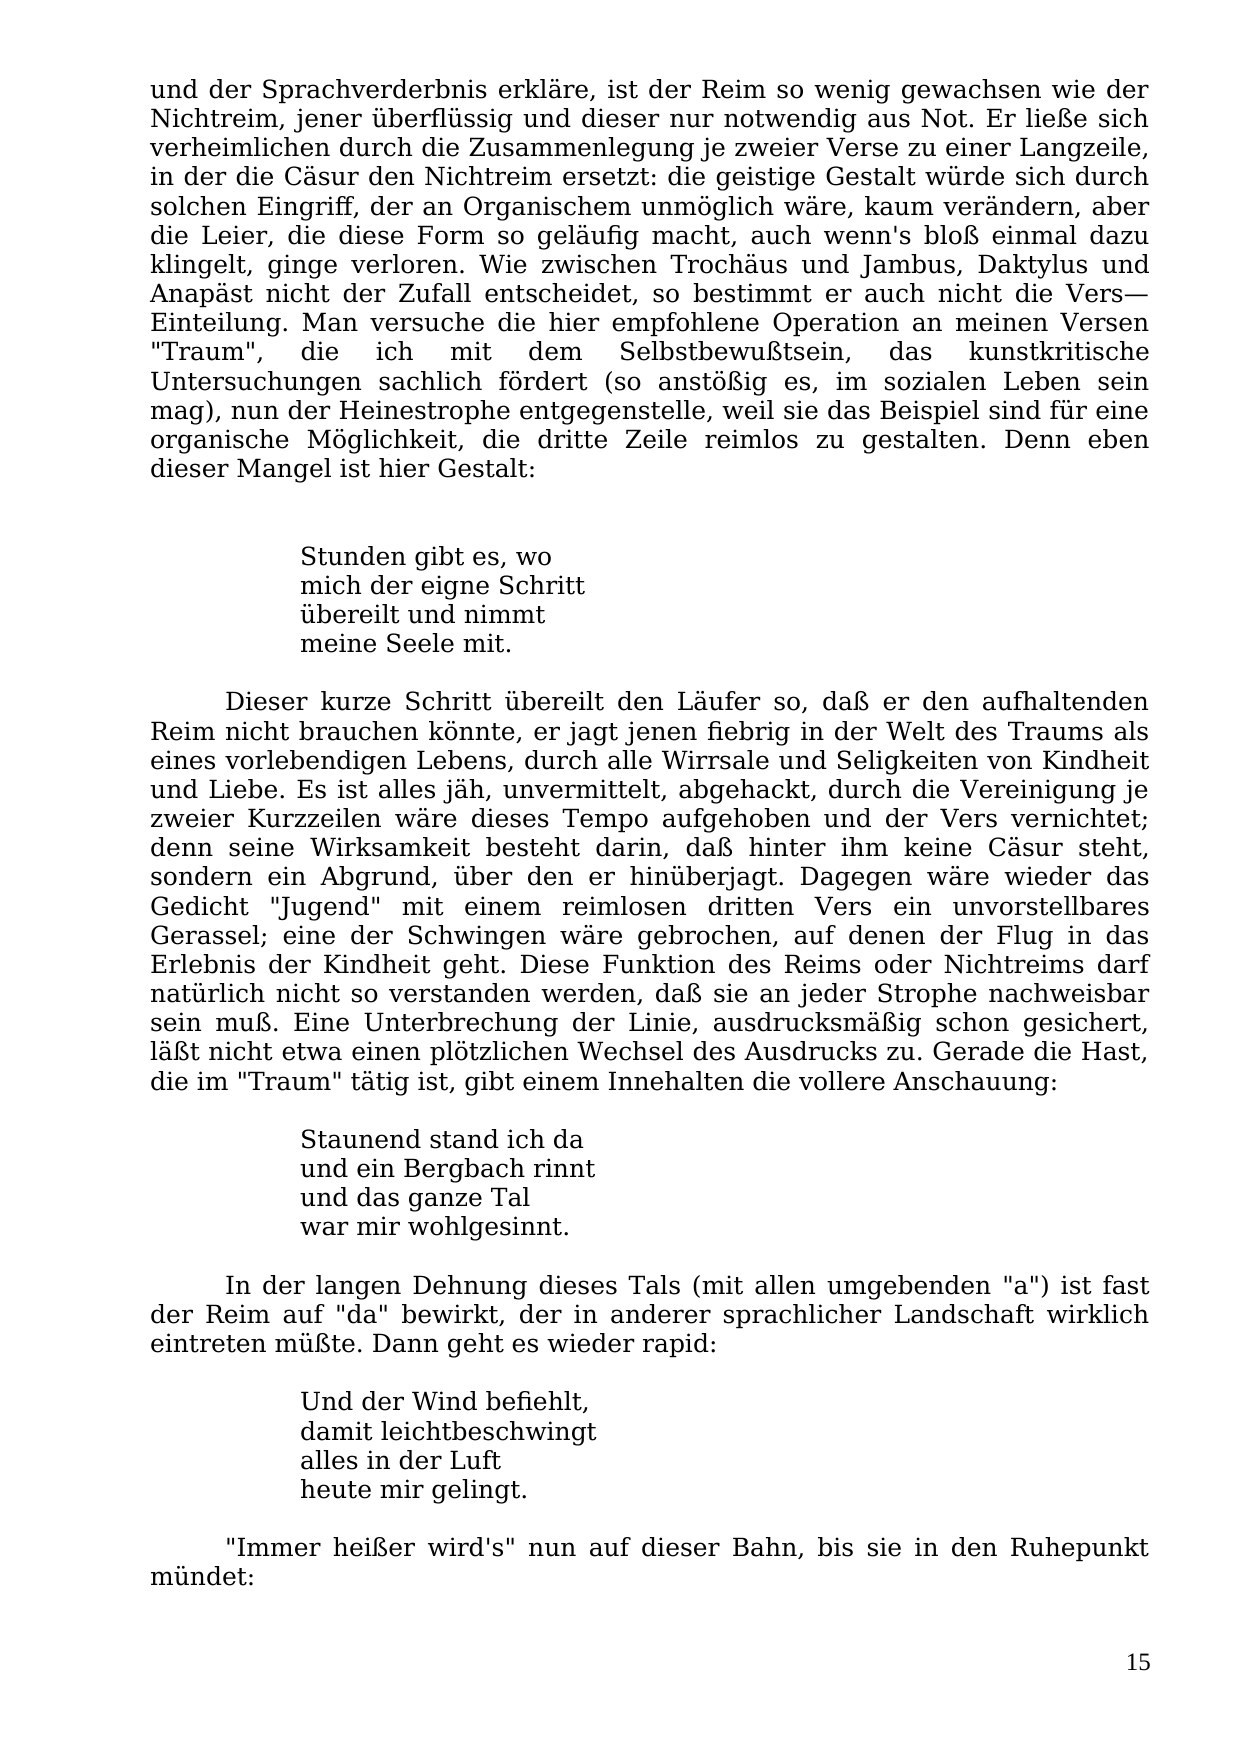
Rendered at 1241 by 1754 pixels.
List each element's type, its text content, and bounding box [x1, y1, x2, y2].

text und der Sprachverderbnis erkläre, ist der Reim so wenig gewachsen wie der Nichtreim, jener überflüssig und dieser nur notwendig aus Not. Er ließe sich verheimlichen durch die Zusammenlegung je zweier Verse zu einer Langzeile, in der die Cäsur den Nichtreim ersetzt: die geistige Gestalt würde sich durch solchen Eingriff, der an Organischem unmöglich wäre, kaum verändern, aber die Leier, die diese Form so geläufig macht, auch wenn's bloß einmal dazu klingelt, ginge verloren. Wie zwischen Trochäus und Jambus, Daktylus und Anapäst nicht der Zufall entscheidet, so bestimmt er auch nicht die Vers—Einteilung. Man versuche die hier empfohlene Operation an meinen Versen "Traum", die ich mit dem Selbstbewußtsein, das kunstkritische Untersuchungen sachlich fördert (so anstößig es, im sozialen Leben sein mag), nun der Heinestrophe entgegenstelle, weil sie das Beispiel sind für eine organische Möglichkeit, die dritte Zeile reimlos zu gestalten. Denn eben dieser Mangel ist hier Gestalt: [150, 75, 1151, 483]
text heute mir gelingt. [300, 1475, 1151, 1504]
text und das ganze Tal [300, 1183, 1151, 1212]
text Stunden gibt es, wo [300, 542, 1151, 571]
text Dieser kurze Schritt übereilt den Läufer so, daß er den aufhaltenden Reim nicht brauchen könnte, er jagt jenen fiebrig in der Welt des Traums als eines vorlebendigen Lebens, durch alle Wirrsale und Seligkeiten von Kindheit und Liebe. Es ist alles jäh, unvermittelt, abgehackt, durch die Vereinigung je zweier Kurzzeilen wäre dieses Tempo aufgehoben und der Vers vernichtet; denn seine Wirksamkeit besteht darin, daß hinter ihm keine Cäsur steht, sondern ein Abgrund, über den er hinüberjagt. Dagegen wäre wieder das Gedicht "Jugend" mit einem reimlosen dritten Vers ein unvorstellbares Gerassel; eine der Schwingen wäre gebrochen, auf denen der Flug in das Erlebnis der Kindheit geht. Diese Funktion des Reims oder Nichtreims darf natürlich nicht so verstanden werden, daß sie an jeder Strophe nachweisbar sein muß. Eine Unterbrechung der Linie, ausdrucksmäßig schon gesichert, läßt nicht etwa einen plötzlichen Wechsel des Ausdrucks zu. Gerade die Hast, die im "Traum" tätig ist, gibt einem Innehalten die vollere Anschauung: [150, 687, 1151, 1096]
text und ein Bergbach rinnt [300, 1154, 1151, 1183]
text In der langen Dehnung dieses Tals (mit allen umgebenden "a") ist fast der Reim auf "da" bewirkt, der in anderer sprachlicher Landschaft wirklich eintreten müßte. Dann geht es wieder rapid: [150, 1271, 1151, 1358]
text mich der eigne Schritt [300, 571, 1151, 600]
text übereilt und nimmt [300, 600, 1151, 629]
text alles in der Luft [300, 1446, 1151, 1475]
text war mir wohlgesinnt. [300, 1212, 1151, 1242]
text damit leichtbeschwingt [300, 1417, 1151, 1446]
text meine Seele mit. [300, 629, 1151, 658]
text Und der Wind befiehlt, [300, 1387, 1151, 1417]
text "Immer heißer wird's" nun auf dieser Bahn, bis sie in den Ruhepunkt mündet: [150, 1533, 1151, 1592]
text Staunend stand ich da [300, 1125, 1151, 1154]
